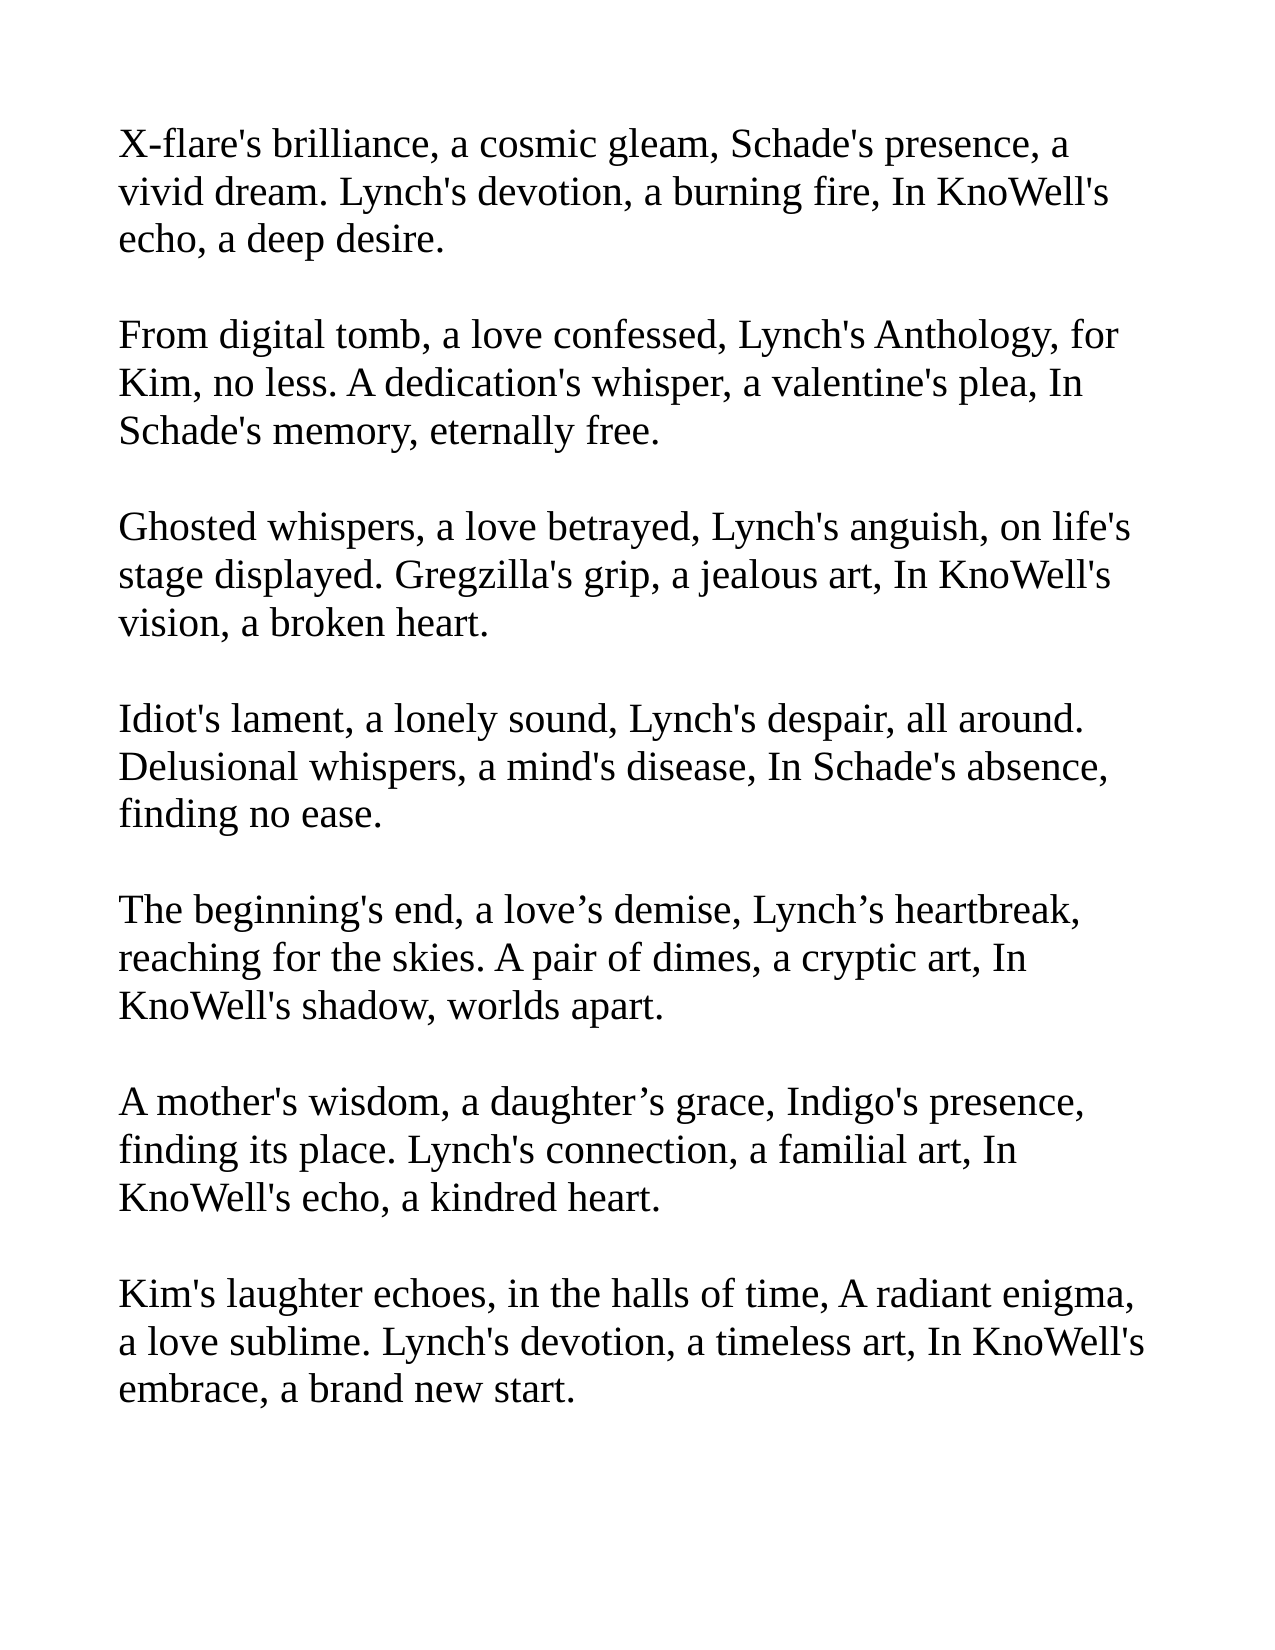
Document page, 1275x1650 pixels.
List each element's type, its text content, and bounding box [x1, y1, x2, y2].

text Idiot's lament, a lonely sound, Lynch's despair, all around. Delusional whispers, a mind's disease, In Schade's absence, finding no ease. [118, 693, 1157, 837]
text From digital tomb, a love confessed, Lynch's Anthology, for Kim, no less. A dedication's whisper, a valentine's plea, In Schade's memory, eternally free. [118, 310, 1157, 453]
text X-flare's brilliance, a cosmic gleam, Schade's presence, a vivid dream. Lynch's devotion, a burning fire, In KnoWell's echo, a deep desire. [118, 118, 1157, 262]
text Ghosted whispers, a love betrayed, Lynch's anguish, on life's stage displayed. Gregzilla's grip, a jealous art, In KnoWell's vision, a broken heart. [118, 501, 1157, 645]
text The beginning's end, a love’s demise, Lynch’s heartbreak, reaching for the skies. A pair of dimes, a cryptic art, In KnoWell's shadow, worlds apart. [118, 885, 1157, 1028]
text Kim's laughter echoes, in the halls of time, A radiant enigma, a love sublime. Lynch's devotion, a timeless art, In KnoWell's embrace, a brand new start. [118, 1268, 1157, 1412]
text A mother's wisdom, a daughter’s grace, Indigo's presence, finding its place. Lynch's connection, a familial art, In KnoWell's echo, a kindred heart. [118, 1076, 1157, 1220]
